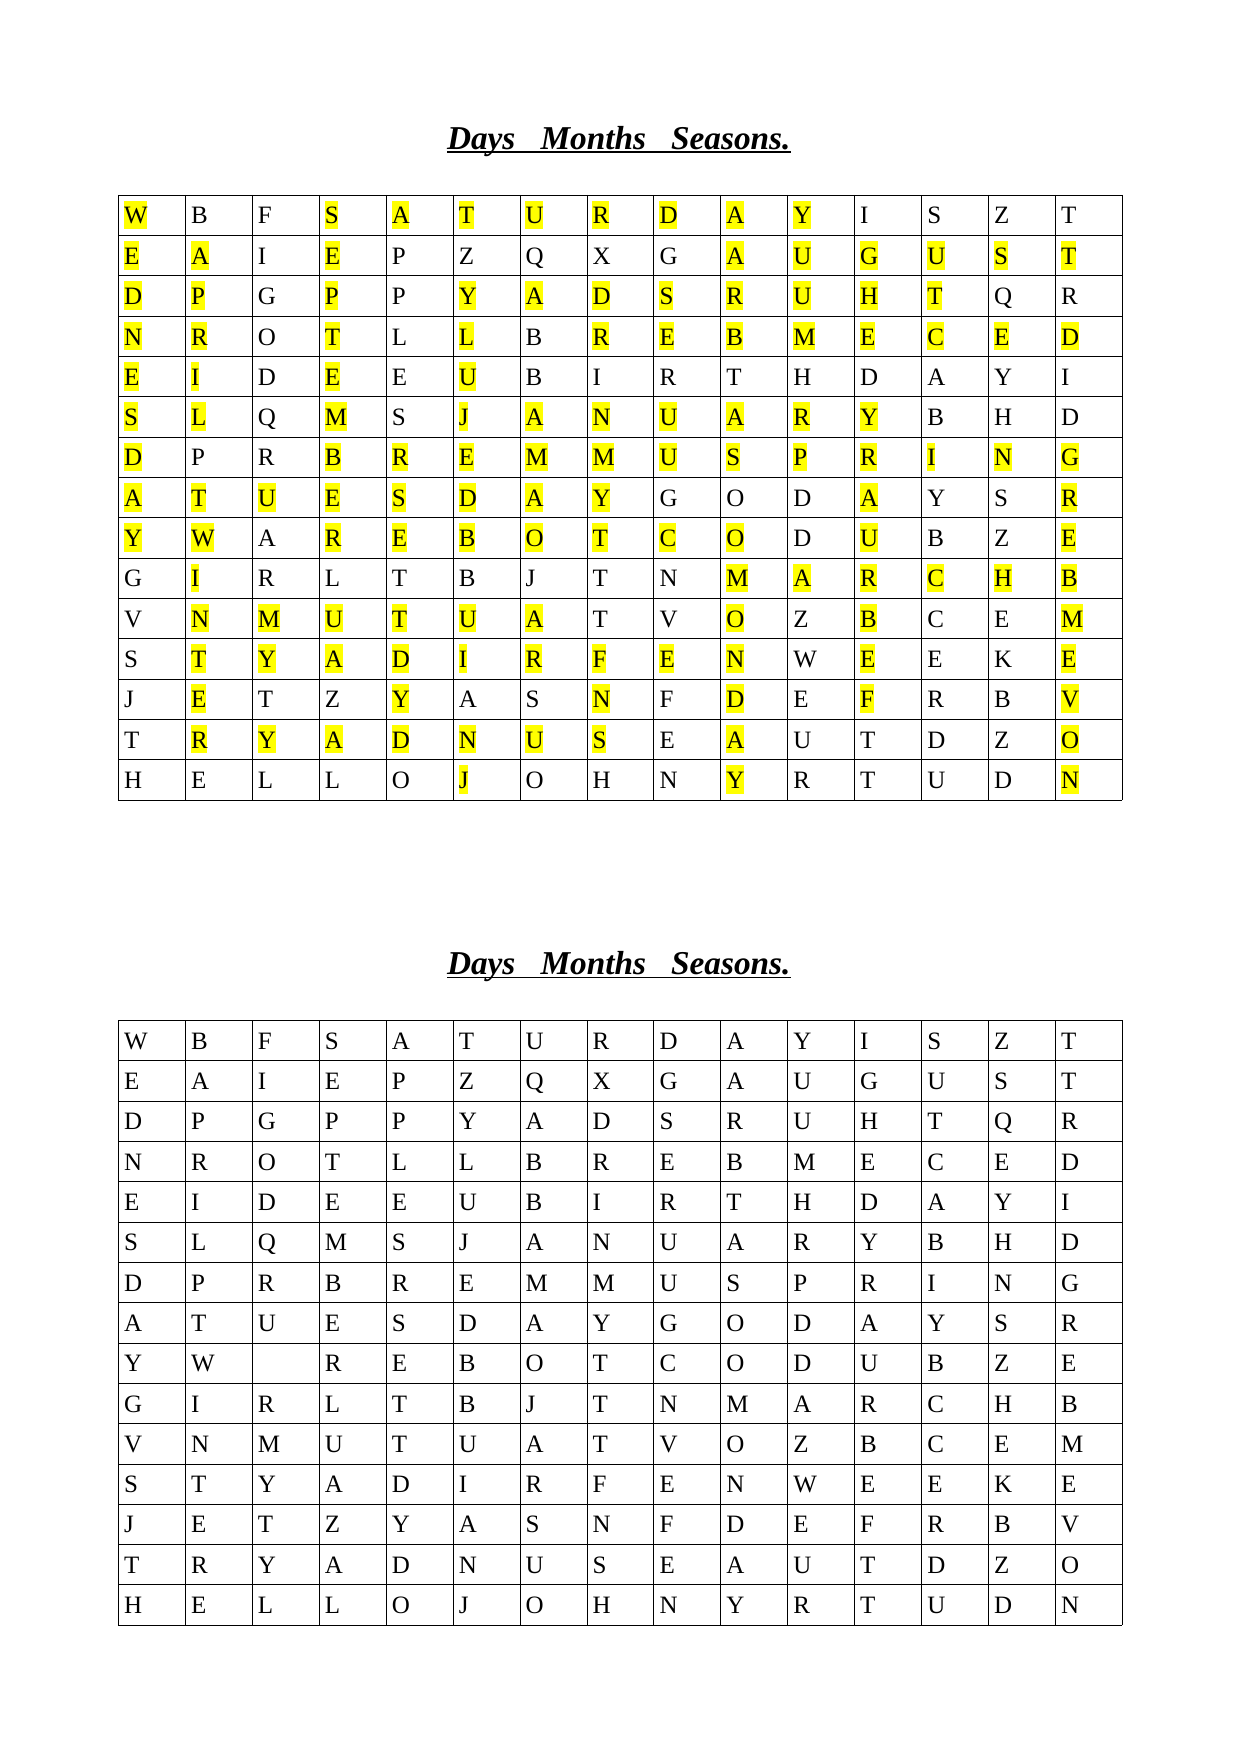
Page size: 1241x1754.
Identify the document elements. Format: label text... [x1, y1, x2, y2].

table_cell E [320, 478, 386, 517]
table_cell D [989, 760, 1055, 799]
table_cell R [721, 1102, 787, 1141]
table_cell I [588, 357, 653, 396]
table_cell L [320, 1585, 386, 1625]
table_cell G [253, 1102, 319, 1141]
table_cell O [253, 317, 319, 356]
table_cell H [588, 1585, 653, 1625]
table_cell R [186, 720, 252, 759]
table_cell N [588, 397, 653, 437]
table_cell [253, 1344, 319, 1383]
table_cell Q [989, 1102, 1055, 1141]
table_cell V [119, 1424, 185, 1463]
table_header S [922, 196, 988, 235]
table_cell C [922, 599, 988, 638]
table_cell M [721, 559, 787, 598]
table_header B [186, 1021, 252, 1060]
table_cell I [186, 1182, 252, 1222]
table_cell S [119, 397, 185, 437]
table_cell J [454, 760, 520, 799]
table_cell D [454, 478, 520, 517]
table_cell C [654, 518, 720, 558]
text Days Months Seasons. [118, 943, 1122, 982]
table_cell E [654, 1465, 720, 1504]
table_cell D [922, 1545, 988, 1584]
table_cell Y [253, 720, 319, 759]
table_cell E [654, 1545, 720, 1584]
table_cell E [654, 639, 720, 678]
table_cell L [186, 1223, 252, 1262]
table_cell O [721, 599, 787, 638]
table_cell S [119, 1223, 185, 1262]
table_cell R [186, 1545, 252, 1584]
table_cell B [922, 397, 988, 437]
table_cell N [588, 1223, 653, 1262]
table_cell F [654, 1505, 720, 1544]
table_cell P [320, 276, 386, 316]
table_header Z [989, 196, 1055, 235]
table_cell R [855, 559, 921, 598]
table_cell S [588, 1545, 653, 1584]
table_cell E [1056, 518, 1122, 558]
table_cell A [521, 1303, 587, 1342]
table_cell T [253, 1505, 319, 1544]
table_header B [186, 196, 252, 235]
table_cell R [855, 438, 921, 477]
table_cell E [989, 317, 1055, 356]
table_header A [721, 1021, 787, 1060]
table_header R [588, 196, 653, 235]
table_cell B [721, 317, 787, 356]
table_cell E [454, 1263, 520, 1302]
table_cell M [788, 1142, 854, 1181]
table_cell A [454, 680, 520, 719]
table_cell E [320, 236, 386, 275]
table_cell U [788, 1545, 854, 1584]
table_cell R [654, 357, 720, 396]
table_cell E [654, 1142, 720, 1181]
table_cell U [253, 478, 319, 517]
table_cell G [1056, 1263, 1122, 1302]
table_cell T [588, 1424, 653, 1463]
table_cell T [253, 680, 319, 719]
table_cell T [588, 599, 653, 638]
table_cell N [1056, 1585, 1122, 1625]
table_cell B [454, 1344, 520, 1383]
table_cell U [521, 720, 587, 759]
table_cell N [989, 438, 1055, 477]
table_cell X [588, 236, 653, 275]
table_cell R [253, 1384, 319, 1423]
table_cell A [320, 1465, 386, 1504]
table_cell L [387, 1142, 453, 1181]
table_cell A [721, 397, 787, 437]
table_cell I [922, 438, 988, 477]
table_cell Q [989, 276, 1055, 316]
table_cell R [387, 438, 453, 477]
table_cell D [788, 478, 854, 517]
table_cell T [186, 1465, 252, 1504]
table_cell G [253, 276, 319, 316]
table_cell S [387, 1303, 453, 1342]
table_cell R [1056, 276, 1122, 316]
table_cell T [922, 276, 988, 316]
table_cell A [855, 478, 921, 517]
table_cell R [1056, 1102, 1122, 1141]
table_cell D [387, 1545, 453, 1584]
table_cell T [588, 559, 653, 598]
table_cell B [320, 438, 386, 477]
table_cell P [788, 438, 854, 477]
table_cell A [186, 236, 252, 275]
table_cell D [721, 1505, 787, 1544]
table_cell L [387, 317, 453, 356]
table_cell C [654, 1344, 720, 1383]
table_cell H [588, 760, 653, 799]
table_cell B [454, 559, 520, 598]
table_cell S [588, 720, 653, 759]
table_cell N [119, 1142, 185, 1181]
table_header U [521, 196, 587, 235]
table_cell H [989, 1384, 1055, 1423]
table_cell N [989, 1263, 1055, 1302]
table_cell O [721, 1344, 787, 1383]
table_cell R [253, 438, 319, 477]
table_cell R [253, 1263, 319, 1302]
table_cell S [989, 1303, 1055, 1342]
table_cell D [788, 1344, 854, 1383]
table_cell E [1056, 1465, 1122, 1504]
table_cell D [119, 1102, 185, 1141]
table_header I [855, 1021, 921, 1060]
table_cell D [119, 1263, 185, 1302]
table_cell N [654, 1384, 720, 1423]
table_cell E [855, 1142, 921, 1181]
table_cell P [387, 236, 453, 275]
table_cell G [119, 559, 185, 598]
table_cell Y [922, 478, 988, 517]
table_cell E [186, 1505, 252, 1544]
table_cell O [521, 1585, 587, 1625]
table_cell R [788, 1223, 854, 1262]
table_cell A [788, 559, 854, 598]
table_cell A [521, 599, 587, 638]
table_cell A [320, 639, 386, 678]
table_cell R [855, 1263, 921, 1302]
table_cell U [320, 1424, 386, 1463]
table_cell A [922, 357, 988, 396]
table_cell A [119, 478, 185, 517]
table_cell D [855, 357, 921, 396]
table_cell Y [119, 1344, 185, 1383]
table_cell Y [588, 478, 653, 517]
table_cell Z [989, 1545, 1055, 1584]
table_cell U [454, 357, 520, 396]
table_cell N [654, 1585, 720, 1625]
table_cell H [989, 397, 1055, 437]
table_cell N [654, 760, 720, 799]
table_cell Y [588, 1303, 653, 1342]
table_cell U [253, 1303, 319, 1342]
table_cell Z [788, 1424, 854, 1463]
table_cell H [788, 1182, 854, 1222]
table_cell S [989, 478, 1055, 517]
table_header Z [989, 1021, 1055, 1060]
table_cell O [521, 1344, 587, 1383]
table_cell Y [253, 1465, 319, 1504]
table_cell P [387, 276, 453, 316]
table_cell H [788, 357, 854, 396]
table_cell R [1056, 478, 1122, 517]
table_cell T [186, 478, 252, 517]
table_cell D [788, 1303, 854, 1342]
table_cell F [855, 680, 921, 719]
table_cell Y [253, 639, 319, 678]
table_cell I [588, 1182, 653, 1222]
table_cell B [521, 357, 587, 396]
table_cell U [454, 599, 520, 638]
table_cell V [1056, 680, 1122, 719]
table_cell B [1056, 1384, 1122, 1423]
table_cell T [387, 559, 453, 598]
table_cell S [721, 438, 787, 477]
table_cell Z [320, 680, 386, 719]
table_cell D [387, 639, 453, 678]
table_cell Q [521, 1061, 587, 1101]
table_cell R [1056, 1303, 1122, 1342]
table_cell Z [454, 236, 520, 275]
table_cell U [922, 1061, 988, 1101]
table_cell L [186, 397, 252, 437]
table_cell A [721, 1223, 787, 1262]
table_cell Y [454, 276, 520, 316]
table_cell E [855, 317, 921, 356]
table_cell E [989, 1142, 1055, 1181]
table_cell D [1056, 317, 1122, 356]
table_cell N [1056, 760, 1122, 799]
table_cell O [721, 518, 787, 558]
table_cell C [922, 1142, 988, 1181]
table_cell J [521, 1384, 587, 1423]
table_cell Y [721, 1585, 787, 1625]
table_cell Y [855, 397, 921, 437]
table_cell M [320, 1223, 386, 1262]
table_cell M [253, 1424, 319, 1463]
table_cell R [186, 1142, 252, 1181]
table_cell D [922, 720, 988, 759]
table_cell O [721, 1424, 787, 1463]
table_cell H [119, 1585, 185, 1625]
table_cell A [521, 478, 587, 517]
table_cell S [521, 1505, 587, 1544]
table_cell E [186, 1585, 252, 1625]
table_cell A [521, 1223, 587, 1262]
table_cell W [788, 1465, 854, 1504]
table_cell T [186, 639, 252, 678]
table_cell G [654, 1061, 720, 1101]
table_cell U [788, 720, 854, 759]
table_cell U [521, 1545, 587, 1584]
table_cell R [521, 1465, 587, 1504]
table_cell E [320, 1182, 386, 1222]
table_cell B [320, 1263, 386, 1302]
table_cell A [521, 276, 587, 316]
table_cell Y [387, 1505, 453, 1544]
table_header W [119, 196, 185, 235]
table_cell A [721, 720, 787, 759]
table_cell K [989, 639, 1055, 678]
table_cell S [387, 478, 453, 517]
table_cell E [186, 760, 252, 799]
table_cell T [387, 1384, 453, 1423]
table_cell A [320, 720, 386, 759]
table_header T [454, 196, 520, 235]
table_cell N [119, 317, 185, 356]
table_cell T [721, 1182, 787, 1222]
table_cell I [186, 357, 252, 396]
table_cell T [922, 1102, 988, 1141]
table_cell M [788, 317, 854, 356]
table_cell T [387, 1424, 453, 1463]
table_cell L [320, 1384, 386, 1423]
table_cell Z [989, 518, 1055, 558]
table_header T [1056, 196, 1122, 235]
table_cell N [186, 599, 252, 638]
table_cell S [119, 639, 185, 678]
table_cell B [521, 1182, 587, 1222]
table_header A [387, 1021, 453, 1060]
table_cell E [922, 639, 988, 678]
table_cell D [119, 276, 185, 316]
table_cell T [855, 720, 921, 759]
table_cell R [922, 680, 988, 719]
table_cell G [654, 478, 720, 517]
table_cell C [922, 1384, 988, 1423]
table_cell F [588, 639, 653, 678]
table_cell E [654, 317, 720, 356]
table_cell E [119, 1061, 185, 1101]
table_cell E [387, 1344, 453, 1383]
table_cell L [253, 760, 319, 799]
table_cell S [387, 397, 453, 437]
table_cell E [788, 680, 854, 719]
table_cell G [1056, 438, 1122, 477]
table_cell B [855, 1424, 921, 1463]
table_cell H [855, 276, 921, 316]
table_header F [253, 196, 319, 235]
table_header D [654, 1021, 720, 1060]
table_cell A [454, 1505, 520, 1544]
table_cell T [186, 1303, 252, 1342]
table_cell N [654, 559, 720, 598]
table_cell J [454, 1585, 520, 1625]
table_cell U [654, 1263, 720, 1302]
table_cell D [588, 1102, 653, 1141]
table_header D [654, 196, 720, 235]
table_cell Y [253, 1545, 319, 1584]
table_cell M [1056, 1424, 1122, 1463]
table_cell H [989, 1223, 1055, 1262]
table_cell U [654, 1223, 720, 1262]
table_cell P [186, 276, 252, 316]
table_header Y [788, 1021, 854, 1060]
table_cell J [454, 397, 520, 437]
table_cell E [1056, 1344, 1122, 1383]
table_cell D [387, 1465, 453, 1504]
table_header I [855, 196, 921, 235]
table_cell O [1056, 720, 1122, 759]
table_cell W [186, 1344, 252, 1383]
table_cell P [788, 1263, 854, 1302]
table_cell N [588, 1505, 653, 1544]
table_cell H [989, 559, 1055, 598]
table_cell A [186, 1061, 252, 1101]
table_cell R [922, 1505, 988, 1544]
table_cell S [521, 680, 587, 719]
table_cell C [922, 1424, 988, 1463]
table_cell T [588, 518, 653, 558]
table_cell U [788, 1102, 854, 1141]
table_cell U [654, 397, 720, 437]
table_cell I [253, 1061, 319, 1101]
table_cell N [454, 720, 520, 759]
table_cell T [320, 1142, 386, 1181]
table_cell O [721, 1303, 787, 1342]
table_cell A [521, 397, 587, 437]
table_header T [454, 1021, 520, 1060]
table_cell U [788, 1061, 854, 1101]
table_cell Z [320, 1505, 386, 1544]
table_cell E [119, 1182, 185, 1222]
table_cell E [654, 720, 720, 759]
table_cell R [788, 760, 854, 799]
table_cell U [654, 438, 720, 477]
table_cell U [454, 1182, 520, 1222]
table_cell B [922, 1344, 988, 1383]
table_cell D [454, 1303, 520, 1342]
table_cell W [186, 518, 252, 558]
table_cell Z [788, 599, 854, 638]
table_cell I [1056, 1182, 1122, 1222]
table_header Y [788, 196, 854, 235]
table_cell T [1056, 1061, 1122, 1101]
table_cell R [654, 1182, 720, 1222]
table_cell R [320, 1344, 386, 1383]
table_cell S [654, 276, 720, 316]
table_cell Y [119, 518, 185, 558]
table_cell A [788, 1384, 854, 1423]
table_cell I [186, 559, 252, 598]
table_cell F [588, 1465, 653, 1504]
table_cell D [989, 1585, 1055, 1625]
table_cell A [119, 1303, 185, 1342]
table_cell Z [454, 1061, 520, 1101]
table_cell B [922, 1223, 988, 1262]
table_cell E [186, 680, 252, 719]
table_cell L [320, 559, 386, 598]
table_cell J [454, 1223, 520, 1262]
table_cell O [521, 518, 587, 558]
table_cell B [922, 518, 988, 558]
table_cell Y [922, 1303, 988, 1342]
table_cell T [855, 760, 921, 799]
table_cell X [588, 1061, 653, 1101]
table_cell L [454, 317, 520, 356]
table_cell E [788, 1505, 854, 1544]
table_cell S [119, 1465, 185, 1504]
table_cell V [119, 599, 185, 638]
table_cell A [721, 1545, 787, 1584]
table_cell Y [989, 1182, 1055, 1222]
table_cell I [186, 1384, 252, 1423]
table_cell E [989, 599, 1055, 638]
table_cell P [320, 1102, 386, 1141]
table_header A [387, 196, 453, 235]
table_cell E [989, 1424, 1055, 1463]
table_cell H [119, 760, 185, 799]
table_cell L [454, 1142, 520, 1181]
table_cell I [922, 1263, 988, 1302]
table_cell F [654, 680, 720, 719]
table_header W [119, 1021, 185, 1060]
table_cell O [387, 1585, 453, 1625]
table_cell D [387, 720, 453, 759]
table_cell A [721, 236, 787, 275]
table_header A [721, 196, 787, 235]
table_cell E [922, 1465, 988, 1504]
table_header F [253, 1021, 319, 1060]
table_cell M [521, 1263, 587, 1302]
table_cell I [454, 639, 520, 678]
table_cell D [253, 1182, 319, 1222]
table_cell Y [387, 680, 453, 719]
table_cell D [1056, 1142, 1122, 1181]
table_cell R [721, 276, 787, 316]
table_cell A [855, 1303, 921, 1342]
table_cell J [119, 680, 185, 719]
table_cell R [788, 397, 854, 437]
table_cell R [186, 317, 252, 356]
table_cell N [588, 680, 653, 719]
table_cell J [521, 559, 587, 598]
table_header S [320, 196, 386, 235]
table_cell F [855, 1505, 921, 1544]
table_cell G [855, 1061, 921, 1101]
table_cell A [521, 1424, 587, 1463]
table_header T [1056, 1021, 1122, 1060]
table_cell T [588, 1384, 653, 1423]
table_cell D [721, 680, 787, 719]
table_cell T [721, 357, 787, 396]
table_cell T [855, 1585, 921, 1625]
table_cell Y [721, 760, 787, 799]
table_cell A [253, 518, 319, 558]
table_cell T [1056, 236, 1122, 275]
table_header S [320, 1021, 386, 1060]
table_cell O [721, 478, 787, 517]
table_cell R [588, 317, 653, 356]
table_cell Y [454, 1102, 520, 1141]
table_cell U [922, 236, 988, 275]
table_cell L [253, 1585, 319, 1625]
table_cell E [855, 639, 921, 678]
table_cell U [320, 599, 386, 638]
table_cell R [253, 559, 319, 598]
table_cell T [387, 599, 453, 638]
table_cell S [989, 1061, 1055, 1101]
table_cell D [253, 357, 319, 396]
table_cell E [320, 357, 386, 396]
table_cell D [1056, 1223, 1122, 1262]
table_cell B [454, 1384, 520, 1423]
table_cell I [253, 236, 319, 275]
table_cell O [387, 760, 453, 799]
table_cell N [454, 1545, 520, 1584]
table_cell E [855, 1465, 921, 1504]
table_cell D [788, 518, 854, 558]
table_cell D [119, 438, 185, 477]
table_cell B [989, 680, 1055, 719]
table_cell E [1056, 639, 1122, 678]
table_cell R [855, 1384, 921, 1423]
table_cell S [989, 236, 1055, 275]
table_cell M [521, 438, 587, 477]
table_cell Q [521, 236, 587, 275]
table_cell A [721, 1061, 787, 1101]
table_cell R [521, 639, 587, 678]
table_cell P [186, 1102, 252, 1141]
table_cell Y [855, 1223, 921, 1262]
table_cell E [387, 1182, 453, 1222]
table_cell S [654, 1102, 720, 1141]
table_header S [922, 1021, 988, 1060]
table_cell P [186, 438, 252, 477]
table_cell E [387, 357, 453, 396]
table_cell E [387, 518, 453, 558]
table_cell E [320, 1303, 386, 1342]
table_cell O [253, 1142, 319, 1181]
table_cell J [119, 1505, 185, 1544]
table_cell M [1056, 599, 1122, 638]
table_cell C [922, 559, 988, 598]
table_header U [521, 1021, 587, 1060]
table_cell B [454, 518, 520, 558]
table_cell C [922, 317, 988, 356]
table_cell M [253, 599, 319, 638]
table_header R [588, 1021, 653, 1060]
table_cell I [454, 1465, 520, 1504]
table_cell O [521, 760, 587, 799]
table_cell A [521, 1102, 587, 1141]
table_cell G [654, 1303, 720, 1342]
table_cell A [320, 1545, 386, 1584]
table_cell P [387, 1102, 453, 1141]
table_cell T [588, 1344, 653, 1383]
table_cell P [387, 1061, 453, 1101]
table_cell U [788, 236, 854, 275]
table_cell U [922, 760, 988, 799]
table_cell M [588, 1263, 653, 1302]
table_cell Z [989, 1344, 1055, 1383]
table_cell Q [253, 397, 319, 437]
table_cell R [788, 1585, 854, 1625]
table_cell D [588, 276, 653, 316]
table_cell O [1056, 1545, 1122, 1584]
table_cell U [922, 1585, 988, 1625]
table_cell T [855, 1545, 921, 1584]
table_cell Z [989, 720, 1055, 759]
text Days Months Seasons. [118, 118, 1122, 156]
table_cell Y [989, 357, 1055, 396]
table_cell E [119, 357, 185, 396]
table_cell B [855, 599, 921, 638]
table_cell B [1056, 559, 1122, 598]
table_cell E [320, 1061, 386, 1101]
table_cell A [922, 1182, 988, 1222]
table_cell P [186, 1263, 252, 1302]
table_cell D [1056, 397, 1122, 437]
table_cell D [855, 1182, 921, 1222]
table_cell M [721, 1384, 787, 1423]
table_cell R [588, 1142, 653, 1181]
table_cell Q [253, 1223, 319, 1262]
table_cell G [119, 1384, 185, 1423]
table_cell G [654, 236, 720, 275]
table_cell U [788, 276, 854, 316]
table_cell W [788, 639, 854, 678]
table_cell B [721, 1142, 787, 1181]
table_cell S [387, 1223, 453, 1262]
table_cell G [855, 236, 921, 275]
table_cell V [654, 1424, 720, 1463]
table_cell B [521, 1142, 587, 1181]
table_cell N [721, 639, 787, 678]
table_cell N [186, 1424, 252, 1463]
table_cell T [119, 1545, 185, 1584]
table_cell N [721, 1465, 787, 1504]
table_cell K [989, 1465, 1055, 1504]
table_cell E [454, 438, 520, 477]
table_cell R [387, 1263, 453, 1302]
table_cell R [320, 518, 386, 558]
table_cell V [654, 599, 720, 638]
table_cell B [521, 317, 587, 356]
table_cell T [119, 720, 185, 759]
table_cell H [855, 1102, 921, 1141]
table_cell S [721, 1263, 787, 1302]
table_cell U [855, 1344, 921, 1383]
table_cell M [588, 438, 653, 477]
table_cell B [989, 1505, 1055, 1544]
table_cell T [320, 317, 386, 356]
table_cell M [320, 397, 386, 437]
table_cell E [119, 236, 185, 275]
table_cell U [855, 518, 921, 558]
table_cell L [320, 760, 386, 799]
table_cell V [1056, 1505, 1122, 1544]
table_cell I [1056, 357, 1122, 396]
table_cell U [454, 1424, 520, 1463]
